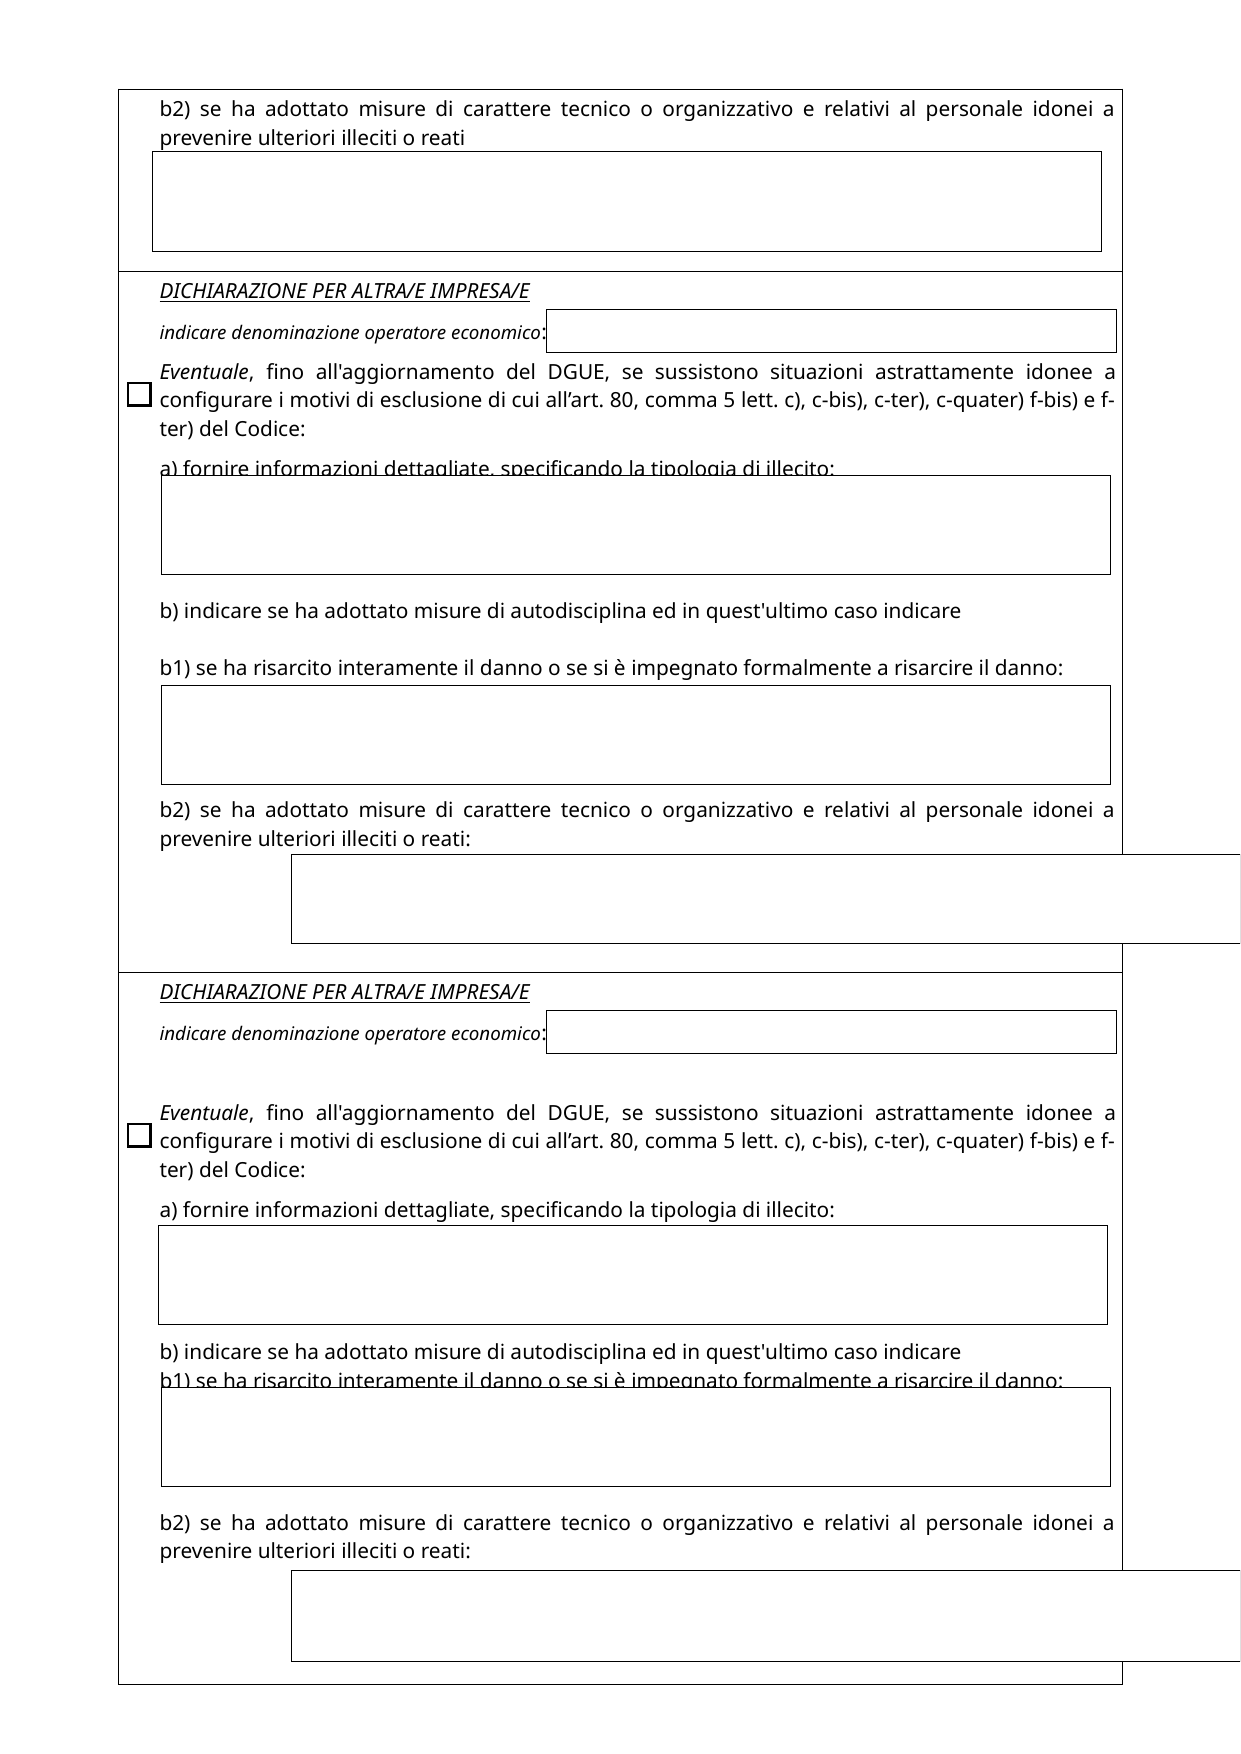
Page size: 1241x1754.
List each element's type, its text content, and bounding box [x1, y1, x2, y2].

table_cell DICHIARAZIONE PER ALTRA/E IMPRESA/E indicare denominazione operatore economico: Eventuale, fino all'aggiornamento del DGUE, se sussistono situazioni astrattamente idonee a configurare i motivi di esclusione di cui all’art. 80, comma 5 lett. c), c-bis), c-ter), c-quater) f-bis) e f-ter) del Codice: a) fornire informazioni dettagliate, specificando la tipologia di illecito: b) indicare se ha adottato misure di autodisciplina ed in quest'ultimo caso indicare b1) se ha risarcito interamente il danno o se si è impegnato formalmente a risarcire il danno: b2) se ha adottato misure di carattere tecnico o organizzativo e relativi al personale idonei a prevenire ulteriori illeciti o reati: [119, 973, 1122, 1684]
table_cell b2) se ha adottato misure di carattere tecnico o organizzativo e relativi al personale idonei a prevenire ulteriori illeciti o reati [119, 90, 1122, 271]
table_cell DICHIARAZIONE PER ALTRA/E IMPRESA/E indicare denominazione operatore economico: Eventuale, fino all'aggiornamento del DGUE, se sussistono situazioni astrattamente idonee a configurare i motivi di esclusione di cui all’art. 80, comma 5 lett. c), c-bis), c-ter), c-quater) f-bis) e f-ter) del Codice: a) fornire informazioni dettagliate, specificando la tipologia di illecito: b) indicare se ha adottato misure di autodisciplina ed in quest'ultimo caso indicare b1) se ha risarcito interamente il danno o se si è impegnato formalmente a risarcire il danno: b2) se ha adottato misure di carattere tecnico o organizzativo e relativi al personale idonei a prevenire ulteriori illeciti o reati: [119, 272, 1122, 972]
